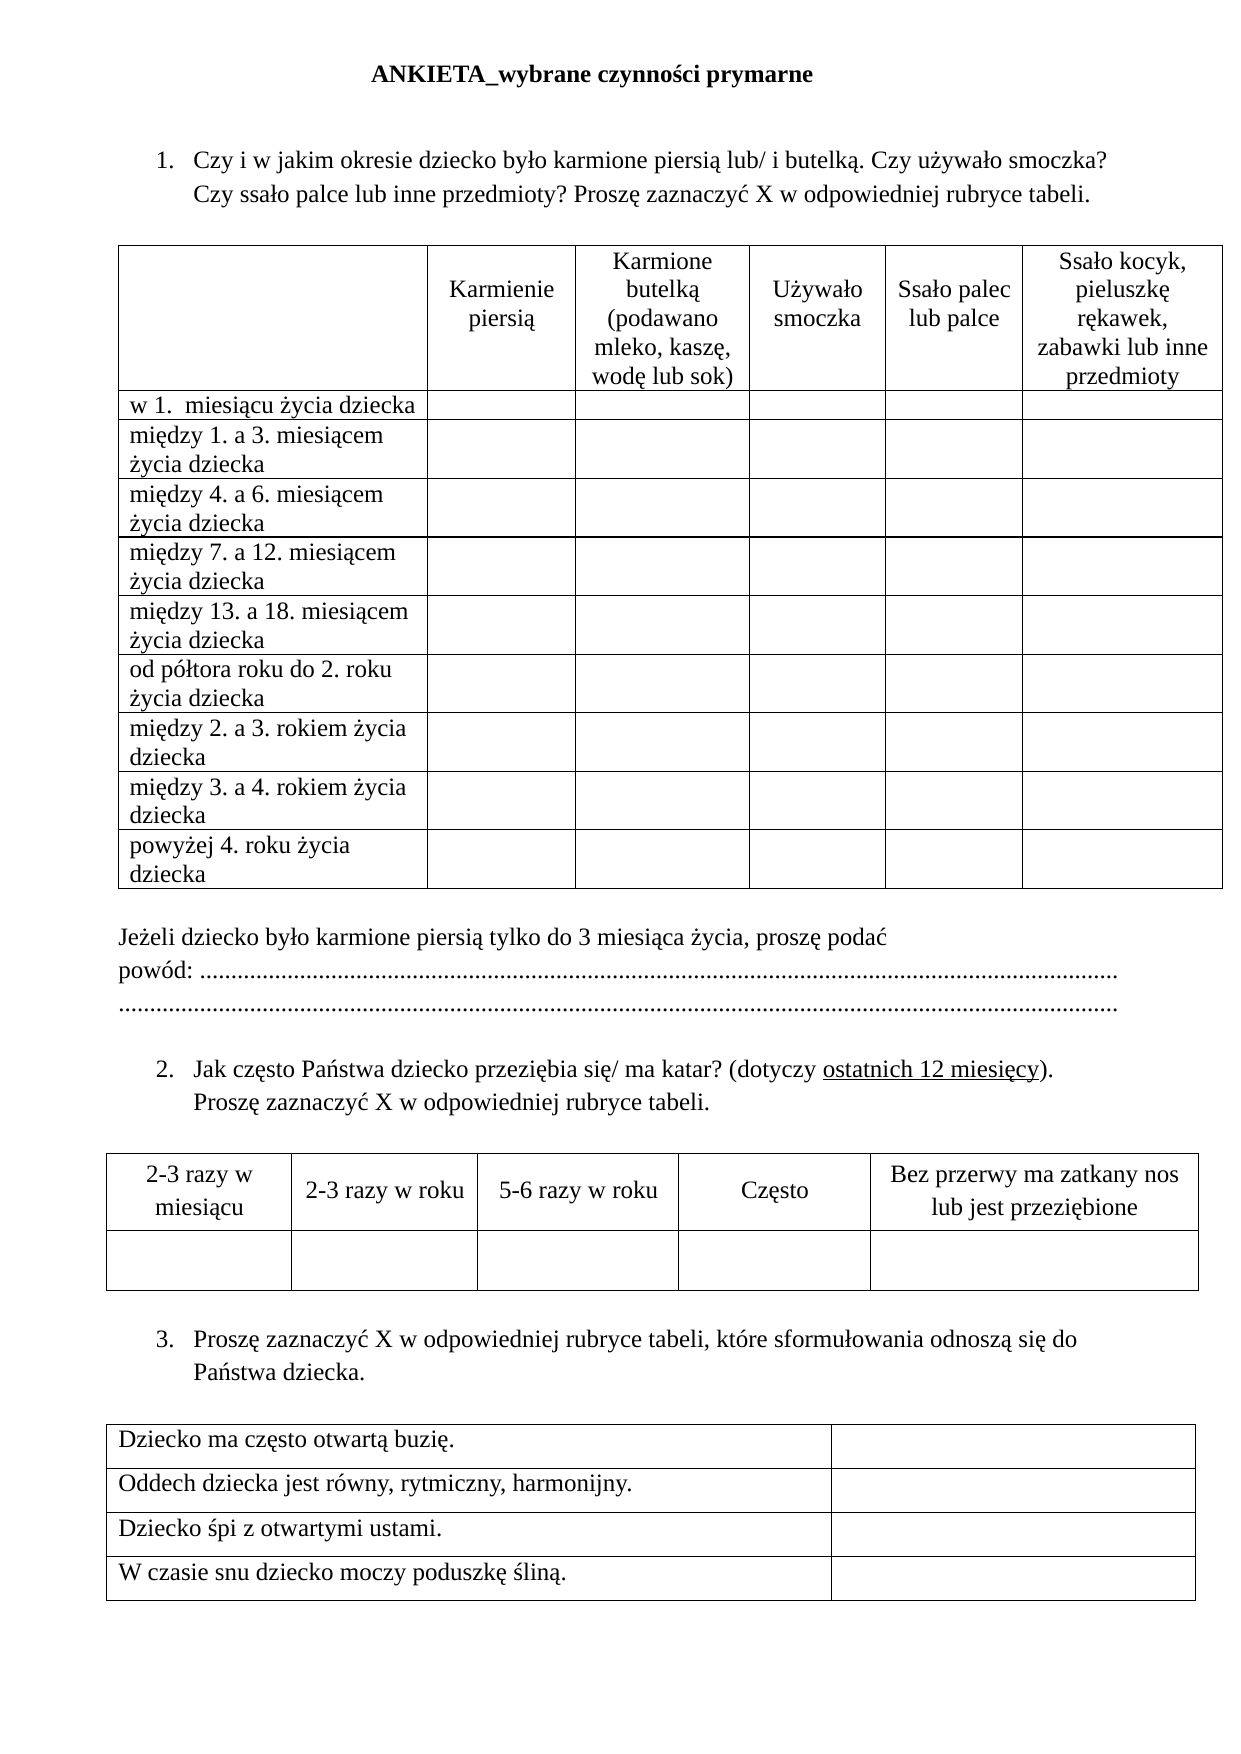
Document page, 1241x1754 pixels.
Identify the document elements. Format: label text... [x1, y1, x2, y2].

table_cell [428, 830, 575, 888]
table_cell [750, 830, 885, 888]
table_cell [107, 1231, 291, 1290]
table_header Karmione butelką (podawano mleko, kaszę, wodę lub sok) [576, 246, 749, 389]
table_cell [832, 1513, 1195, 1556]
table_cell [1023, 655, 1222, 712]
table_header 5-6 razy w roku [478, 1154, 678, 1230]
table_cell [428, 772, 575, 829]
text Jeżeli dziecko było karmione piersią tylko do 3 miesiąca życia, proszę podać powód: ................................................................................................................................................................................................................................................................................................................... [118, 922, 1122, 1016]
table_cell [428, 420, 575, 478]
table_header Używało smoczka [750, 246, 885, 389]
table_header Karmienie piersią [428, 246, 575, 389]
table_header Ssało palec lub palce [886, 246, 1022, 389]
table_cell [1023, 538, 1222, 595]
table_cell między 4. a 6. miesiącem życia dziecka [119, 479, 427, 536]
table_cell W czasie snu dziecko moczy poduszkę śliną. [107, 1557, 831, 1600]
table_cell [750, 420, 885, 478]
table_header [832, 1425, 1195, 1467]
table_cell [1023, 391, 1222, 419]
table_cell w 1. miesiącu życia dziecka [119, 391, 427, 419]
table_header [119, 246, 427, 389]
table_cell [428, 479, 575, 536]
table_cell między 2. a 3. rokiem życia dziecka [119, 713, 427, 771]
table_cell [1023, 830, 1222, 888]
table_cell [576, 772, 749, 829]
table_header 2-3 razy w roku [292, 1154, 477, 1230]
table_cell między 1. a 3. miesiącem życia dziecka [119, 420, 427, 478]
table_cell między 13. a 18. miesiącem życia dziecka [119, 596, 427, 653]
table_cell [750, 391, 885, 419]
table_header Dziecko ma często otwartą buzię. [107, 1425, 831, 1467]
table_cell [478, 1231, 678, 1290]
table_cell [576, 655, 749, 712]
list Jak często Państwa dziecko przeziębia się/ ma katar? (dotyczy ostatnich 12 miesięcy). Proszę zaznaczyć X w odpowiedniej rubryce tabeli. [156, 1054, 1122, 1116]
table_cell [576, 596, 749, 653]
table_header Często [679, 1154, 870, 1230]
table_cell [832, 1557, 1195, 1600]
text ANKIETA_wybrane czynności prymarne [118, 59, 1122, 88]
table_cell między 3. a 4. rokiem życia dziecka [119, 772, 427, 829]
table_cell [886, 391, 1022, 419]
table_cell powyżej 4. roku życia dziecka [119, 830, 427, 888]
table_cell [750, 479, 885, 536]
table_cell [1023, 420, 1222, 478]
table_header 2-3 razy w miesiącu [107, 1154, 291, 1230]
table_cell [886, 538, 1022, 595]
table_cell [886, 420, 1022, 478]
list Czy i w jakim okresie dziecko było karmione piersią lub/ i butelką. Czy używało smoczka? Czy ssało palce lub inne przedmioty? Proszę zaznaczyć X w odpowiedniej rubryce tabeli. [156, 146, 1122, 207]
table_cell [886, 655, 1022, 712]
table_cell [428, 713, 575, 771]
table_cell Oddech dziecka jest równy, rytmiczny, harmonijny. [107, 1469, 831, 1512]
table_cell [1023, 596, 1222, 653]
list Proszę zaznaczyć X w odpowiedniej rubryce tabeli, które sformułowania odnoszą się do Państwa dziecka. [156, 1324, 1122, 1386]
table_cell [576, 479, 749, 536]
table_cell [428, 655, 575, 712]
table_cell [428, 538, 575, 595]
table_cell [871, 1231, 1198, 1290]
table_cell [576, 830, 749, 888]
table_cell [1023, 772, 1222, 829]
table_cell [292, 1231, 477, 1290]
table_cell [886, 596, 1022, 653]
table_cell [750, 538, 885, 595]
table_cell [886, 772, 1022, 829]
table_cell Dziecko śpi z otwartymi ustami. [107, 1513, 831, 1556]
table_cell [886, 830, 1022, 888]
table_cell [886, 713, 1022, 771]
table_cell [428, 391, 575, 419]
table_header Bez przerwy ma zatkany nos lub jest przeziębione [871, 1154, 1198, 1230]
table_cell [750, 772, 885, 829]
table_cell [750, 713, 885, 771]
table_cell [832, 1469, 1195, 1512]
table_cell [576, 420, 749, 478]
table_cell [886, 479, 1022, 536]
table_cell [1023, 479, 1222, 536]
table_header Ssało kocyk, pieluszkę rękawek, zabawki lub inne przedmioty [1023, 246, 1222, 389]
table_cell [1023, 713, 1222, 771]
table_cell [576, 713, 749, 771]
table_cell [576, 391, 749, 419]
table_cell [428, 596, 575, 653]
table_cell od półtora roku do 2. roku życia dziecka [119, 655, 427, 712]
table_cell [576, 538, 749, 595]
table_cell [750, 596, 885, 653]
table_cell [679, 1231, 870, 1290]
table_cell między 7. a 12. miesiącem życia dziecka [119, 538, 427, 595]
table_cell [750, 655, 885, 712]
